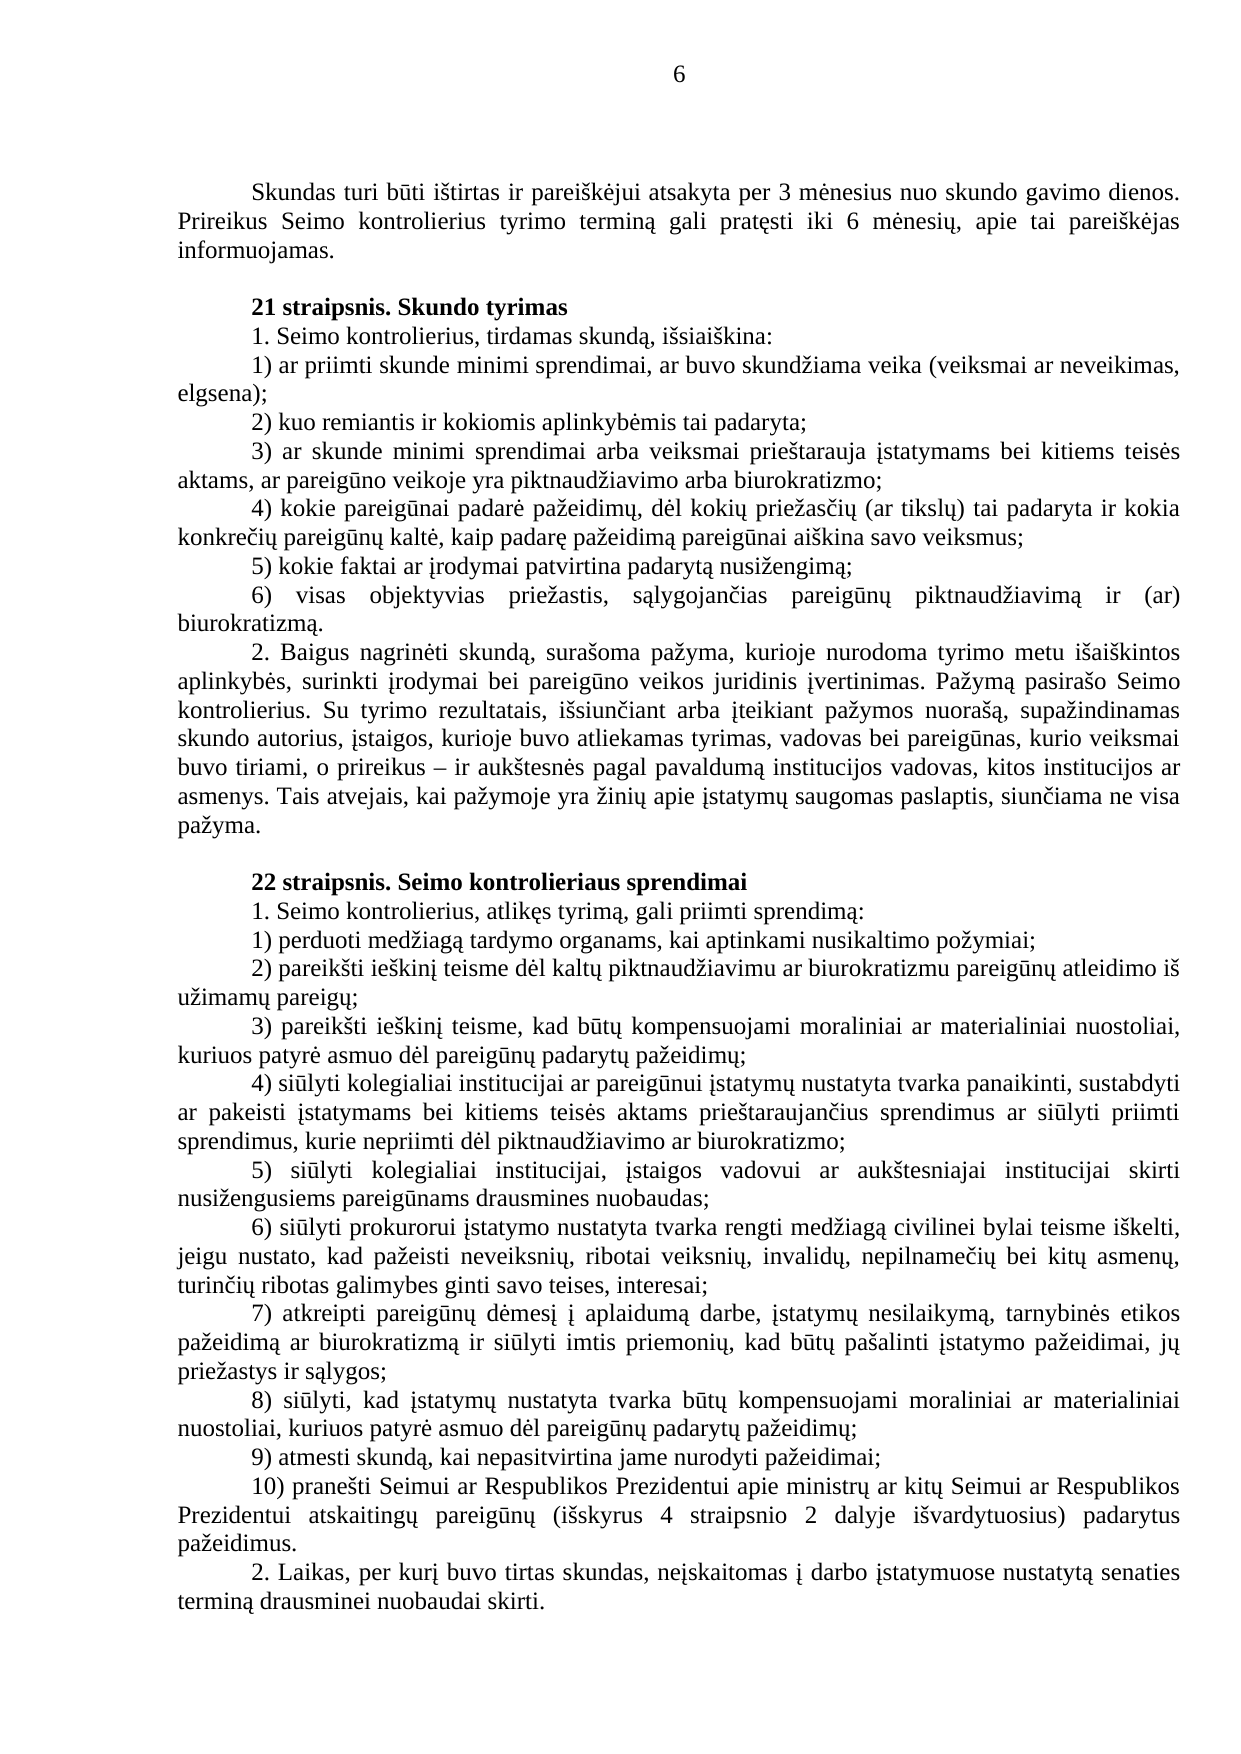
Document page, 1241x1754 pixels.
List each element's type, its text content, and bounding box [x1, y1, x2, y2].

text 1) perduoti medžiagą tardymo organams, kai aptinkami nusikaltimo požymiai; [177, 925, 1181, 953]
text 3) ar skunde minimi sprendimai arba veiksmai prieštarauja įstatymams bei kitiems teisės aktams, ar pareigūno veikoje yra piktnaudžiavimo arba biurokratizmo; [177, 436, 1181, 493]
text 2. Baigus nagrinėti skundą, surašoma pažyma, kurioje nurodoma tyrimo metu išaiškintos aplinkybės, surinkti įrodymai bei pareigūno veikos juridinis įvertinimas. Pažymą pasirašo Seimo kontrolierius. Su tyrimo rezultatais, išsiunčiant arba įteikiant pažymos nuorašą, supažindinamas skundo autorius, įstaigos, kurioje buvo atliekamas tyrimas, vadovas bei pareigūnas, kurio veiksmai buvo tiriami, o prireikus – ir aukštesnės pagal pavaldumą institucijos vadovas, kitos institucijos ar asmenys. Tais atvejais, kai pažymoje yra žinių apie įstatymų saugomas paslaptis, siunčiama ne visa pažyma. [177, 637, 1181, 838]
text 9) atmesti skundą, kai nepasitvirtina jame nurodyti pažeidimai; [177, 1442, 1181, 1471]
text 5) kokie faktai ar įrodymai patvirtina padarytą nusižengimą; [177, 551, 1181, 580]
text 3) pareikšti ieškinį teisme, kad būtų kompensuojami moraliniai ar materialiniai nuostoliai, kuriuos patyrė asmuo dėl pareigūnų padarytų pažeidimų; [177, 1011, 1181, 1068]
text 4) kokie pareigūnai padarė pažeidimų, dėl kokių priežasčių (ar tikslų) tai padaryta ir kokia konkrečių pareigūnų kaltė, kaip padarę pažeidimą pareigūnai aiškina savo veiksmus; [177, 493, 1181, 551]
text 2. Laikas, per kurį buvo tirtas skundas, neįskaitomas į darbo įstatymuose nustatytą senaties terminą drausminei nuobaudai skirti. [177, 1557, 1181, 1615]
text 10) pranešti Seimui ar Respublikos Prezidentui apie ministrų ar kitų Seimui ar Respublikos Prezidentui atskaitingų pareigūnų (išskyrus 4 straipsnio 2 dalyje išvardytuosius) padarytus pažeidimus. [177, 1471, 1181, 1557]
text 21 straipsnis. Skundo tyrimas [177, 292, 1181, 321]
text 2) kuo remiantis ir kokiomis aplinkybėmis tai padaryta; [177, 407, 1181, 436]
text 2) pareikšti ieškinį teisme dėl kaltų piktnaudžiavimu ar biurokratizmu pareigūnų atleidimo iš užimamų pareigų; [177, 953, 1181, 1011]
text 6) siūlyti prokurorui įstatymo nustatyta tvarka rengti medžiagą civilinei bylai teisme iškelti, jeigu nustato, kad pažeisti neveiksnių, ribotai veiksnių, invalidų, nepilnamečių bei kitų asmenų, turinčių ribotas galimybes ginti savo teises, interesai; [177, 1212, 1181, 1298]
text 1. Seimo kontrolierius, atlikęs tyrimą, gali priimti sprendimą: [177, 896, 1181, 925]
text 4) siūlyti kolegialiai institucijai ar pareigūnui įstatymų nustatyta tvarka panaikinti, sustabdyti ar pakeisti įstatymams bei kitiems teisės aktams prieštaraujančius sprendimus ar siūlyti priimti sprendimus, kurie nepriimti dėl piktnaudžiavimo ar biurokratizmo; [177, 1068, 1181, 1155]
text 6) visas objektyvias priežastis, sąlygojančias pareigūnų piktnaudžiavimą ir (ar) biurokratizmą. [177, 580, 1181, 637]
text 1) ar priimti skunde minimi sprendimai, ar buvo skundžiama veika (veiksmai ar neveikimas, elgsena); [177, 350, 1181, 407]
text Skundas turi būti ištirtas ir pareiškėjui atsakyta per 3 mėnesius nuo skundo gavimo dienos. Prireikus Seimo kontrolierius tyrimo terminą gali pratęsti iki 6 mėnesių, apie tai pareiškėjas informuojamas. [177, 177, 1181, 263]
text 7) atkreipti pareigūnų dėmesį į aplaidumą darbe, įstatymų nesilaikymą, tarnybinės etikos pažeidimą ar biurokratizmą ir siūlyti imtis priemonių, kad būtų pašalinti įstatymo pažeidimai, jų priežastys ir sąlygos; [177, 1298, 1181, 1385]
text 22 straipsnis. Seimo kontrolieriaus sprendimai [177, 867, 1181, 896]
text 8) siūlyti, kad įstatymų nustatyta tvarka būtų kompensuojami moraliniai ar materialiniai nuostoliai, kuriuos patyrė asmuo dėl pareigūnų padarytų pažeidimų; [177, 1385, 1181, 1442]
text 5) siūlyti kolegialiai institucijai, įstaigos vadovui ar aukštesniajai institucijai skirti nusižengusiems pareigūnams drausmines nuobaudas; [177, 1155, 1181, 1212]
text 1. Seimo kontrolierius, tirdamas skundą, išsiaiškina: [177, 321, 1181, 350]
